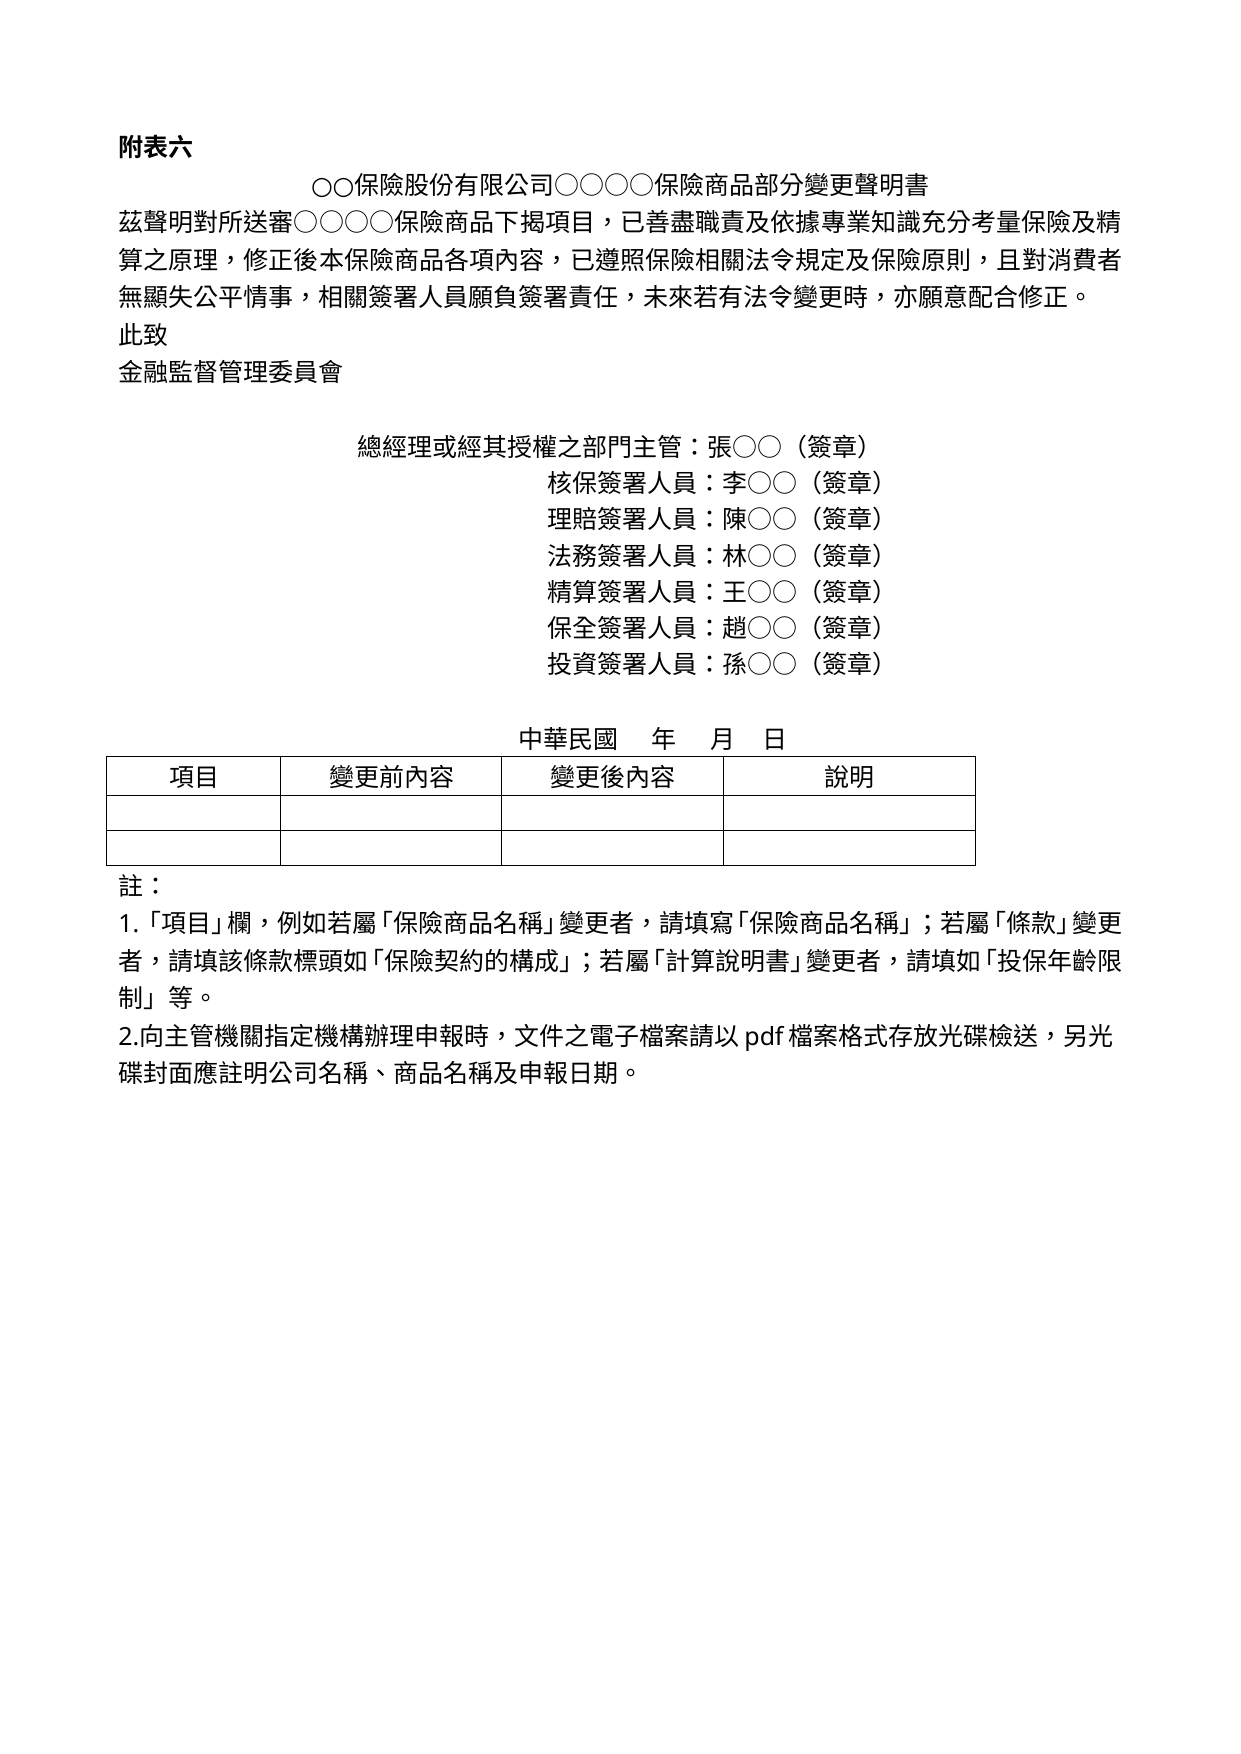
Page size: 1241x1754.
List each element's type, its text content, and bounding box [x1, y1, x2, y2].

text 法務簽署人員：林○○（簽章） [199, 536, 1116, 572]
text 註： [118, 866, 1122, 903]
text ○○保險股份有限公司○○○○保險商品部分變更聲明書 [118, 165, 1122, 202]
table_cell [107, 831, 280, 865]
table_cell [281, 796, 501, 830]
table_header 變更前內容 [281, 757, 501, 794]
text 投資簽署人員：孫○○（簽章） [199, 645, 1116, 681]
table_cell [724, 796, 975, 830]
table_cell [502, 831, 723, 865]
text 總經理或經其授權之部門主管：張○○（簽章） [199, 427, 1116, 463]
text 核保簽署人員：李○○（簽章） [199, 463, 1116, 500]
text 2.向主管機關指定機構辦理申報時，文件之電子檔案請以pdf檔案格式存放光碟檢送，另光碟封面應註明公司名稱、商品名稱及申報日期。 [118, 1016, 1122, 1091]
table_header 說明 [724, 757, 975, 794]
text 理賠簽署人員：陳○○（簽章） [199, 500, 1116, 536]
table_header 項目 [107, 757, 280, 794]
text 茲聲明對所送審○○○○保險商品下揭項目，已善盡職責及依據專業知識充分考量保險及精算之原理，修正後本保險商品各項內容，已遵照保險相關法令規定及保險原則，且對消費者無顯失公平情事，相關簽署人員願負簽署責任，未來若有法令變更時，亦願意配合修正。 [118, 202, 1122, 315]
text 金融監督管理委員會 [118, 352, 1122, 390]
text 精算簽署人員：王○○（簽章） [199, 572, 1116, 608]
text 附表六 [118, 127, 1122, 165]
table_cell [724, 831, 975, 865]
text 中華民國 年 月 日 [149, 718, 1122, 756]
text 1. 「項目」欄，例如若屬「保險商品名稱」變更者，請填寫「保險商品名稱」；若屬「條款」變更者，請填該條款標頭如「保險契約的構成」；若屬「計算說明書」變更者，請填如「投保年齡限制」等。 [118, 903, 1122, 1016]
table_header 變更後內容 [502, 757, 723, 794]
text 此致 [118, 315, 1122, 352]
table_cell [502, 796, 723, 830]
table_cell [281, 831, 501, 865]
text 保全簽署人員：趙○○（簽章） [199, 608, 1116, 645]
table_cell [107, 796, 280, 830]
